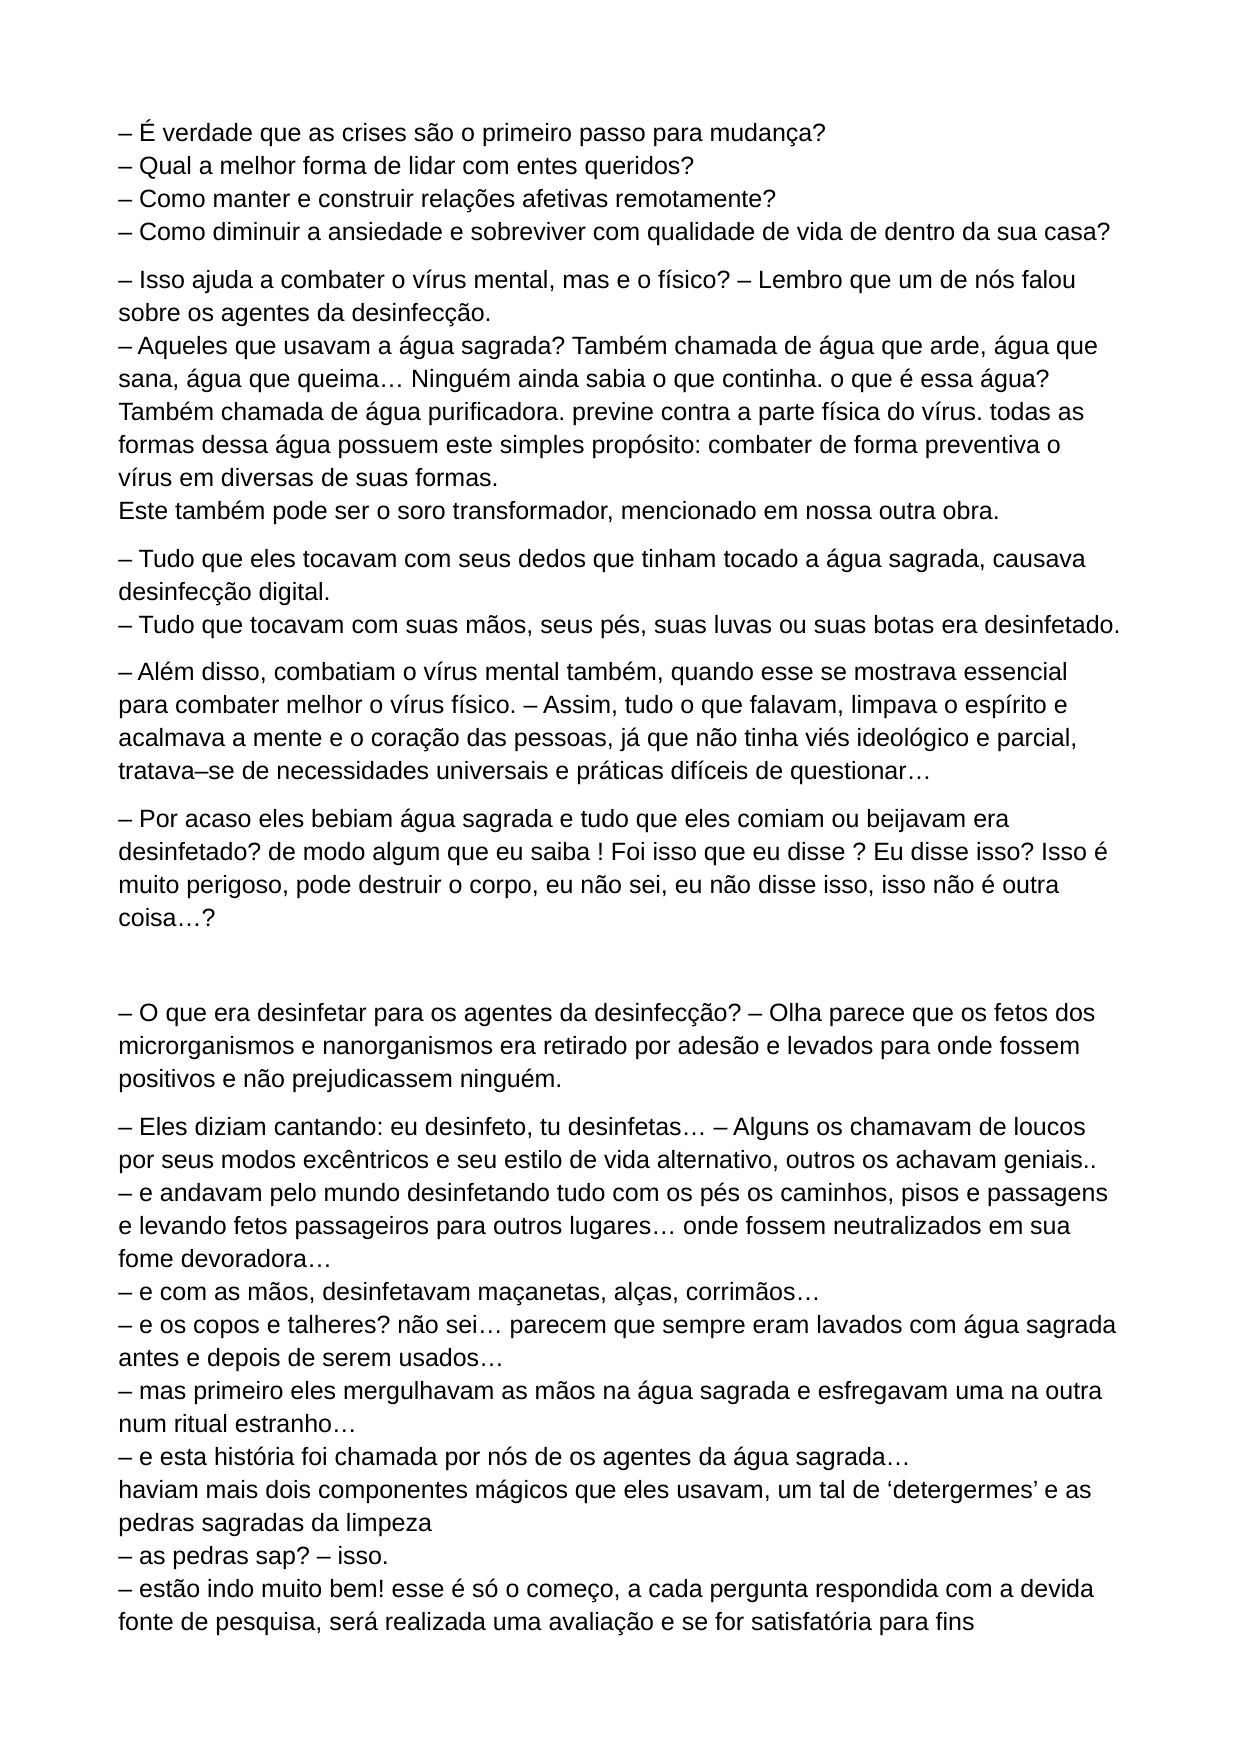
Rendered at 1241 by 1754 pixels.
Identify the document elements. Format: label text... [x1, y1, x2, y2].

text – Por acaso eles bebiam água sagrada e tudo que eles comiam ou beijavam era desinfetado? de modo algum que eu saiba ! Foi isso que eu disse ? Eu disse isso? Isso é muito perigoso, pode destruir o corpo, eu não sei, eu não disse isso, isso não é outra coisa…? [118, 804, 1122, 932]
text – Além disso, combatiam o vírus mental também, quando esse se mostrava essencial para combater melhor o vírus físico. – Assim, tudo o que falavam, limpava o espírito e acalmava a mente e o coração das pessoas, já que não tinha viés ideológico e parcial, tratava–se de necessidades universais e práticas difíceis de questionar… [118, 657, 1122, 785]
text – O que era desinfetar para os agentes da desinfecção? – Olha parece que os fetos dos microrganismos e nanorganismos era retirado por adesão e levados para onde fossem positivos e não prejudicassem ninguém. [118, 998, 1122, 1093]
text – É verdade que as crises são o primeiro passo para mudança? – Qual a melhor forma de lidar com entes queridos? – Como manter e construir relações afetivas remotamente? – Como diminuir a ansiedade e sobreviver com qualidade de vida de dentro da sua casa? [118, 118, 1122, 246]
text – Isso ajuda a combater o vírus mental, mas e o físico? – Lembro que um de nós falou sobre os agentes da desinfecção. – Aqueles que usavam a água sagrada? Também chamada de água que arde, água que sana, água que queima… Ninguém ainda sabia o que continha. o que é essa água? Também chamada de água purificadora. previne contra a parte física do vírus. todas as formas dessa água possuem este simples propósito: combater de forma preventiva o vírus em diversas de suas formas. Este também pode ser o soro transformador, mencionado em nossa outra obra. [118, 265, 1122, 525]
text – Tudo que eles tocavam com seus dedos que tinham tocado a água sagrada, causava desinfecção digital. – Tudo que tocavam com suas mãos, seus pés, suas luvas ou suas botas era desinfetado. [118, 543, 1122, 638]
text – Eles diziam cantando: eu desinfeto, tu desinfetas… – Alguns os chamavam de loucos por seus modos excêntricos e seu estilo de vida alternativo, outros os achavam geniais.. – e andavam pelo mundo desinfetando tudo com os pés os caminhos, pisos e passagens e levando fetos passageiros para outros lugares… onde fossem neutralizados em sua fome devoradora… – e com as mãos, desinfetavam maçanetas, alças, corrimãos… – e os copos e talheres? não sei… parecem que sempre eram lavados com água sagrada antes e depois de serem usados… – mas primeiro eles mergulhavam as mãos na água sagrada e esfregavam uma na outra num ritual estranho… – e esta história foi chamada por nós de os agentes da água sagrada… haviam mais dois componentes mágicos que eles usavam, um tal de ‘detergermes’ e as pedras sagradas da limpeza – as pedras sap? – isso. – estão indo muito bem! esse é só o começo, a cada pergunta respondida com a devida fonte de pesquisa, será realizada uma avaliação e se for satisfatória para fins [118, 1112, 1122, 1636]
